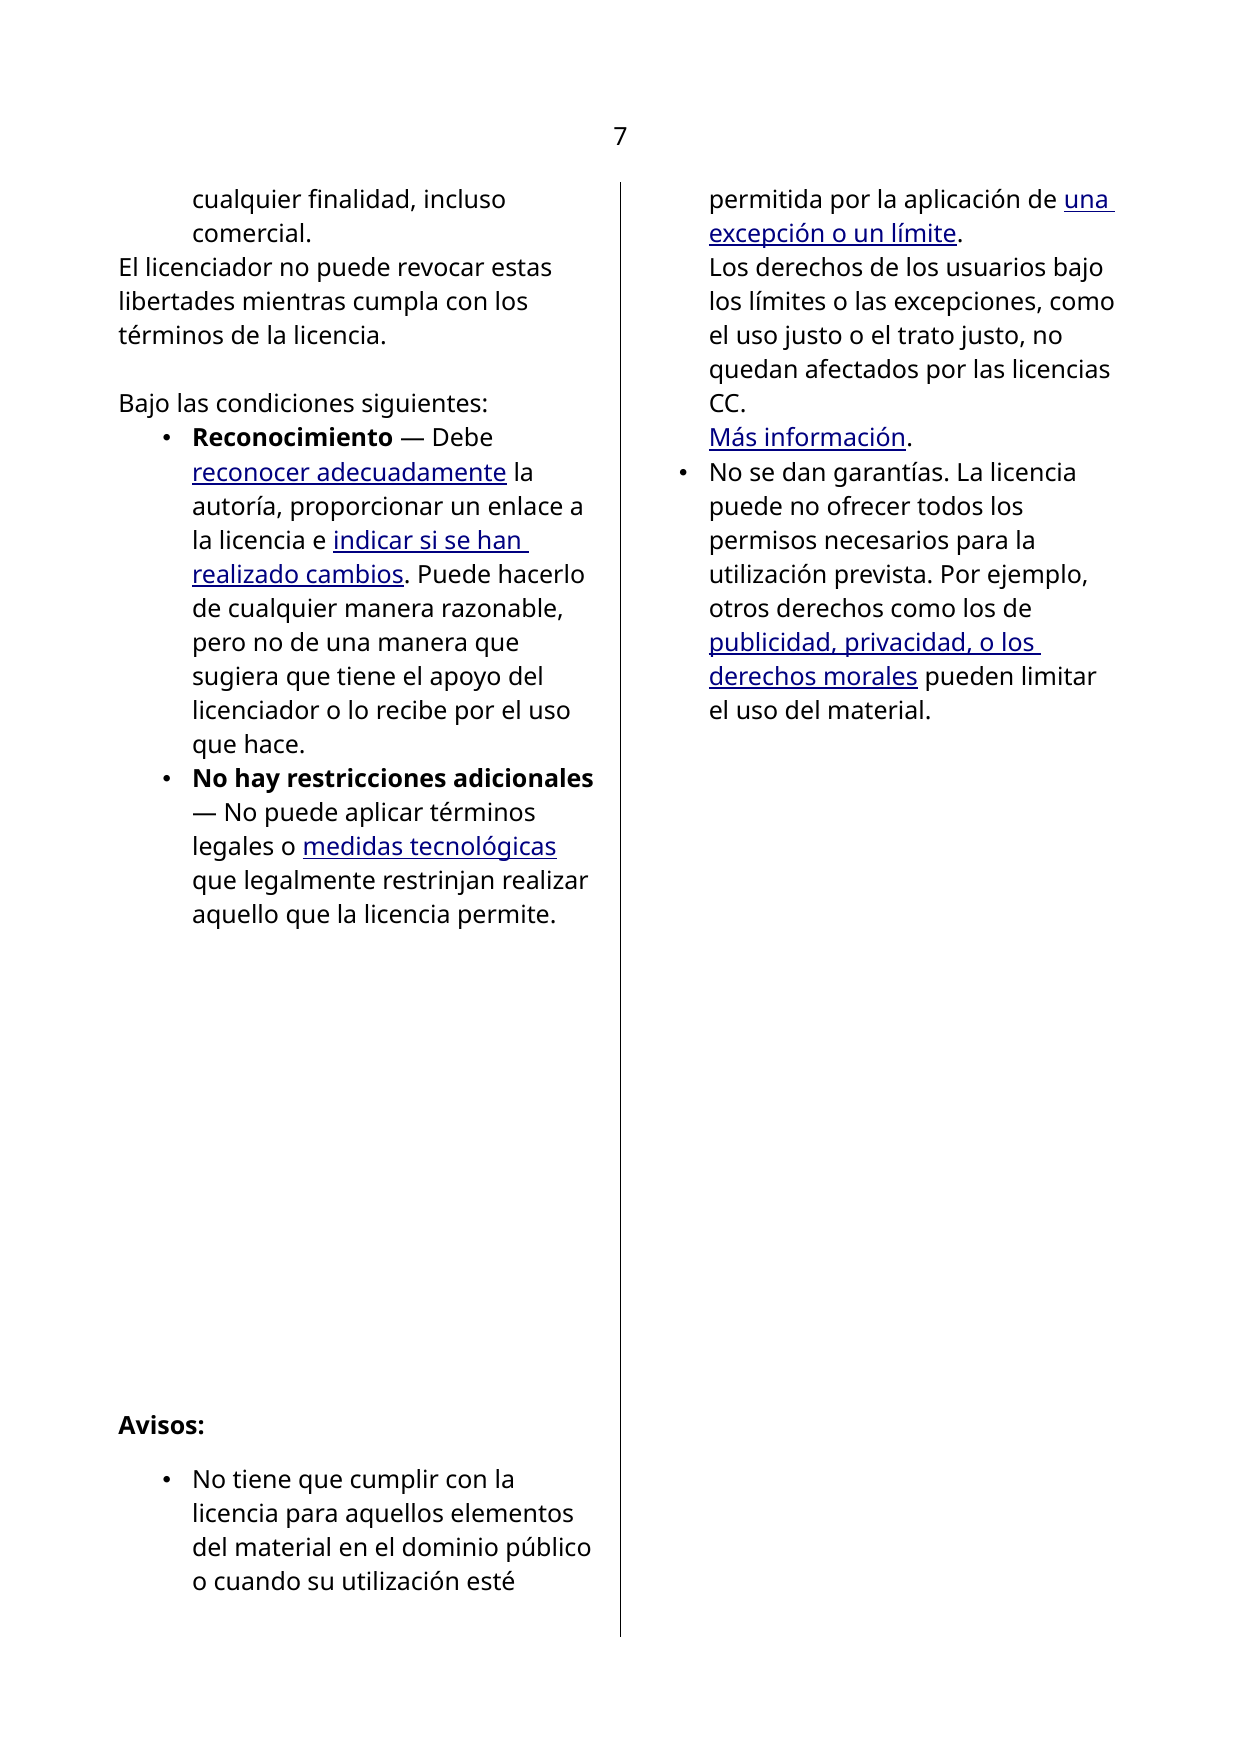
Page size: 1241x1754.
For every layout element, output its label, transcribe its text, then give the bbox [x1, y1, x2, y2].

list Más información. [679, 420, 1122, 454]
list No se dan garantías. La licencia puede no ofrecer todos los permisos necesarios para la utilización prevista. Por ejemplo, otros derechos como los de publicidad, privacidad, o los derechos morales pueden limitar el uso del material. [679, 454, 1122, 727]
list No hay restricciones adicionales — No puede aplicar términos legales o medidas tecnológicas que legalmente restrinjan realizar aquello que la licencia permite. [162, 761, 605, 931]
text Bajo las condiciones siguientes: [118, 386, 605, 420]
list Reconocimiento — Debe reconocer adecuadamente la autoría, proporcionar un enlace a la licencia e indicar si se han realizado cambios. Puede hacerlo de cualquier manera razonable, pero no de una manera que sugiera que tiene el apoyo del licenciador o lo recibe por el uso que hace. [162, 420, 605, 761]
text Avisos: [118, 1408, 605, 1442]
text El licenciador no puede revocar estas libertades mientras cumpla con los términos de la licencia. [118, 250, 605, 352]
list permitida por la aplicación de una excepción o un límite. [679, 182, 1122, 250]
list No tiene que cumplir con la licencia para aquellos elementos del material en el dominio público o cuando su utilización esté [162, 1462, 605, 1598]
list cualquier finalidad, incluso comercial. [162, 182, 605, 250]
list Los derechos de los usuarios bajo los límites o las excepciones, como el uso justo o el trato justo, no quedan afectados por las licencias CC. [679, 250, 1122, 420]
